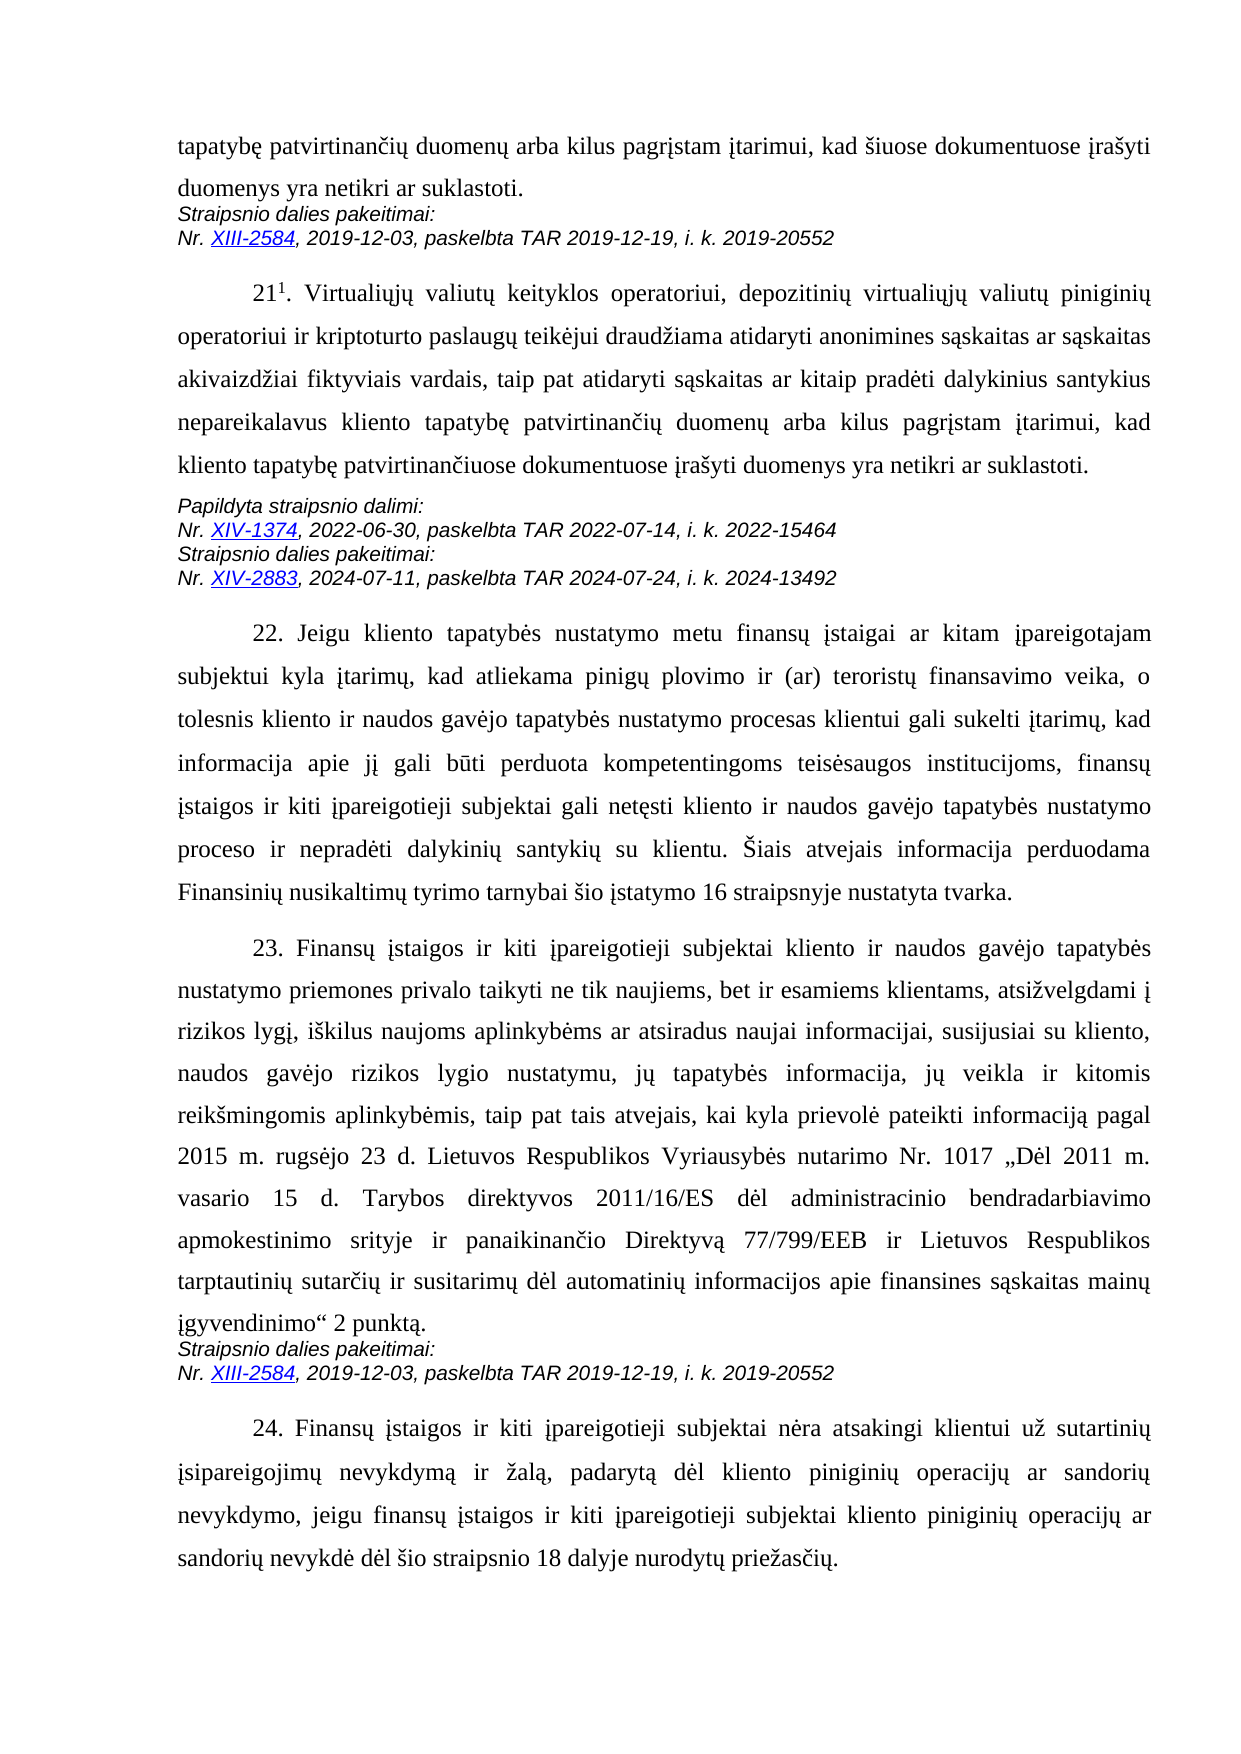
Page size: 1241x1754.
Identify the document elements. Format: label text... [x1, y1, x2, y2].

text 24. Finansų įstaigos ir kiti įpareigotieji subjektai nėra atsakingi klientui už sutartinių įsipareigojimų nevykdymą ir žalą, padarytą dėl kliento piniginių operacijų ar sandorių nevykdymo, jeigu finansų įstaigos ir kiti įpareigotieji subjektai kliento piniginių operacijų ar sandorių nevykdė dėl šio straipsnio 18 dalyje nurodytų priežasčių. [177, 1413, 1152, 1572]
text 23. Finansų įstaigos ir kiti įpareigotieji subjektai kliento ir naudos gavėjo tapatybės nustatymo priemones privalo taikyti ne tik naujiems, bet ir esamiems klientams, atsižvelgdami į rizikos lygį, iškilus naujoms aplinkybėms ar atsiradus naujai informacijai, susijusiai su kliento, naudos gavėjo rizikos lygio nustatymu, jų tapatybės informacija, jų veikla ir kitomis reikšmingomis aplinkybėmis, taip pat tais atvejais, kai kyla prievolė pateikti informaciją pagal 2015 m. rugsėjo 23 d. Lietuvos Respublikos Vyriausybės nutarimo Nr. 1017 „Dėl 2011 m. vasario 15 d. Tarybos direktyvos 2011/16/ES dėl administracinio bendradarbiavimo apmokestinimo srityje ir panaikinančio Direktyvą 77/799/EEB ir Lietuvos Respublikos tarptautinių sutarčių ir susitarimų dėl automatinių informacijos apie finansines sąskaitas mainų įgyvendinimo“ 2 punktą. [177, 920, 1152, 1337]
text Papildyta straipsnio dalimi: [177, 494, 1152, 518]
text Nr. XIII-2584, 2019-12-03, paskelbta TAR 2019-12-19, i. k. 2019-20552 [177, 1361, 1152, 1385]
text Nr. XIV-2883, 2024-07-11, paskelbta TAR 2024-07-24, i. k. 2024-13492 [177, 566, 1152, 589]
text 211. Virtualiųjų valiutų keityklos operatoriui, depozitinių virtualiųjų valiutų piniginių operatoriui ir kriptoturto paslaugų teikėjui draudžiama atidaryti anonimines sąskaitas ar sąskaitas akivaizdžiai fiktyviais vardais, taip pat atidaryti sąskaitas ar kitaip pradėti dalykinius santykius nepareikalavus kliento tapatybę patvirtinančių duomenų arba kilus pagrįstam įtarimui, kad kliento tapatybę patvirtinančiuose dokumentuose įrašyti duomenys yra netikri ar suklastoti. [177, 278, 1152, 479]
text Straipsnio dalies pakeitimai: [177, 542, 1152, 566]
text Straipsnio dalies pakeitimai: [177, 1337, 1152, 1361]
text Nr. XIV-1374, 2022-06-30, paskelbta TAR 2022-07-14, i. k. 2022-15464 [177, 518, 1152, 542]
text Straipsnio dalies pakeitimai: [177, 201, 1152, 225]
text Nr. XIII-2584, 2019-12-03, paskelbta TAR 2019-12-19, i. k. 2019-20552 [177, 225, 1152, 249]
text tapatybę patvirtinančių duomenų arba kilus pagrįstam įtarimui, kad šiuose dokumentuose įrašyti duomenys yra netikri ar suklastoti. [177, 118, 1152, 201]
text 22. Jeigu kliento tapatybės nustatymo metu finansų įstaigai ar kitam įpareigotajam subjektui kyla įtarimų, kad atliekama pinigų plovimo ir (ar) teroristų finansavimo veika, o tolesnis kliento ir naudos gavėjo tapatybės nustatymo procesas klientui gali sukelti įtarimų, kad informacija apie jį gali būti perduota kompetentingoms teisėsaugos institucijoms, finansų įstaigos ir kiti įpareigotieji subjektai gali netęsti kliento ir naudos gavėjo tapatybės nustatymo proceso ir nepradėti dalykinių santykių su klientu. Šiais atvejais informacija perduodama Finansinių nusikaltimų tyrimo tarnybai šio įstatymo 16 straipsnyje nustatyta tvarka. [177, 618, 1152, 906]
